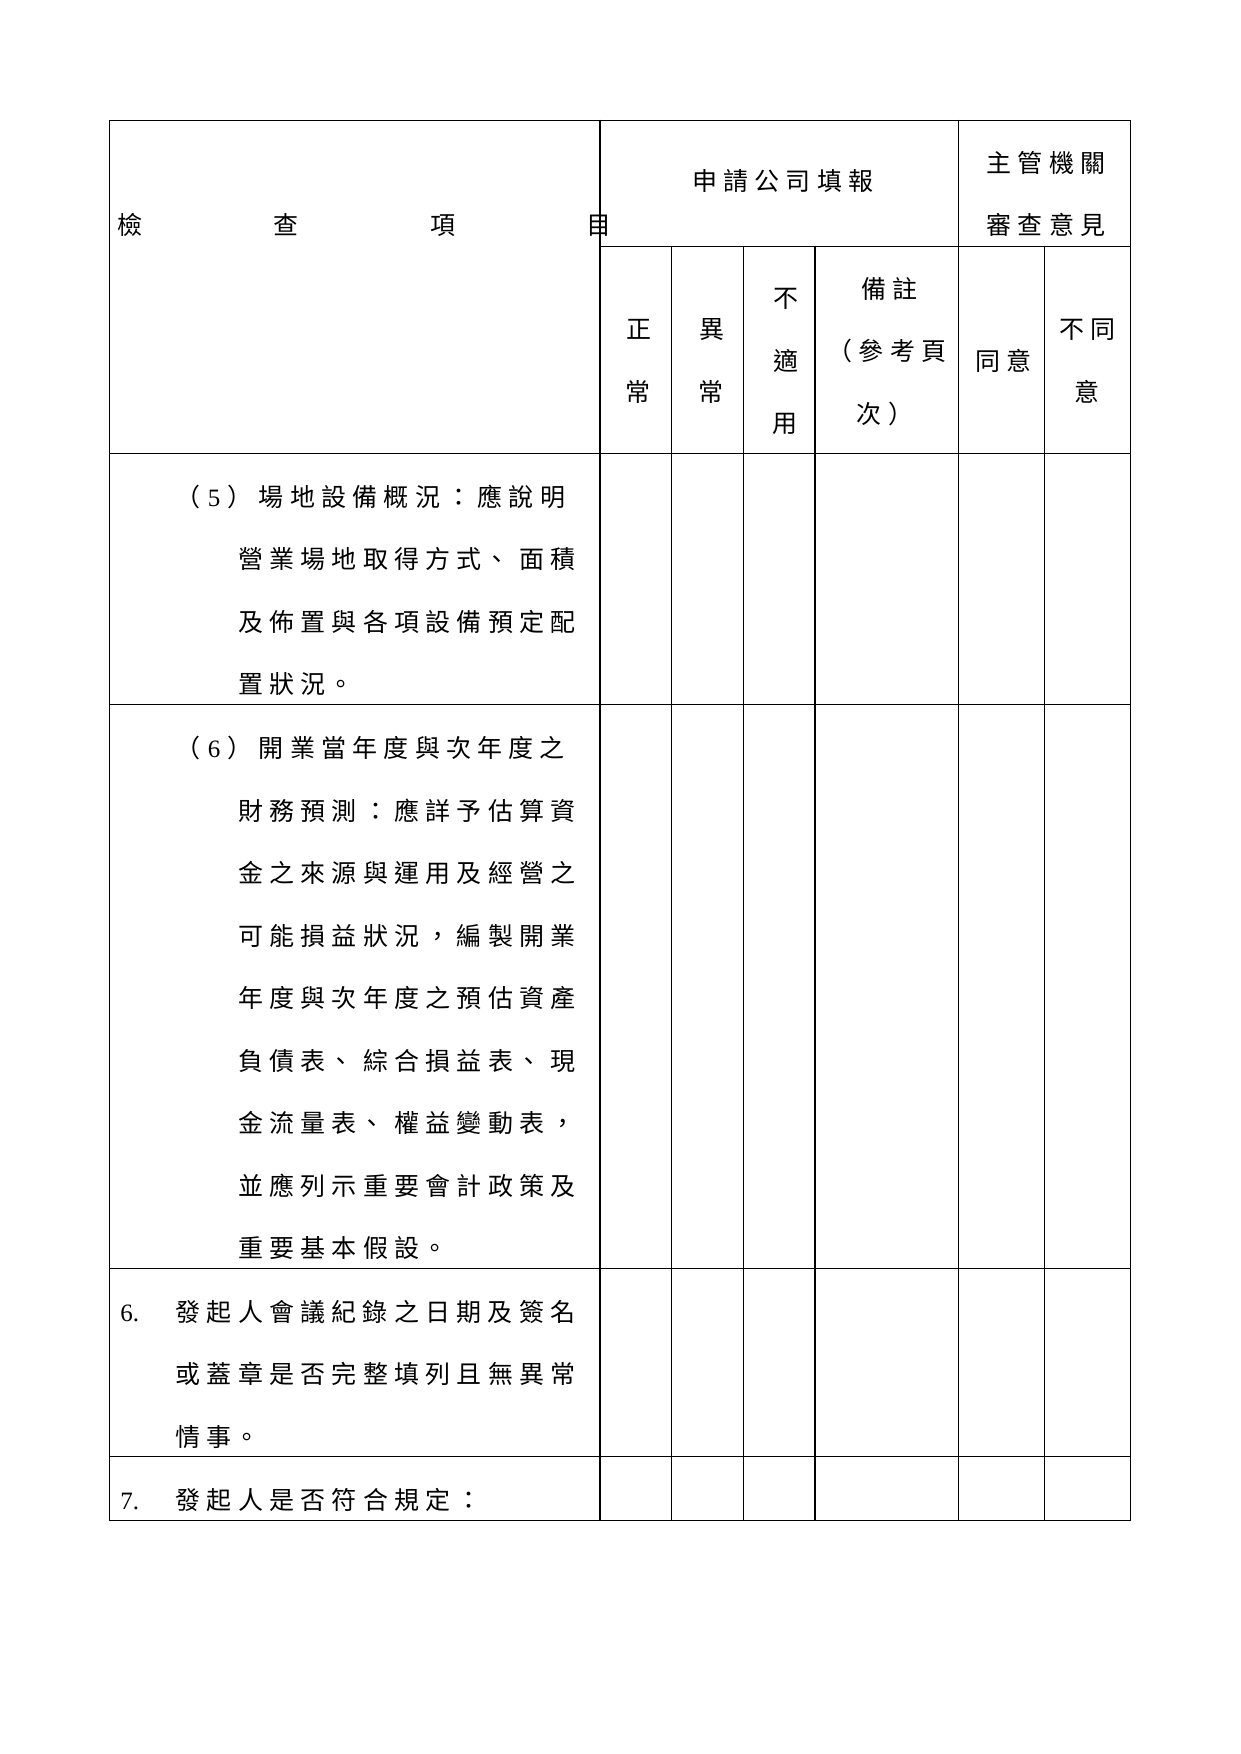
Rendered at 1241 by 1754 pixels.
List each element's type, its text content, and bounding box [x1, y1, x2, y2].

table_cell [744, 1269, 814, 1456]
table_cell [744, 1457, 814, 1519]
table_cell [672, 454, 743, 704]
table_header 申請公司填報 [601, 121, 958, 246]
table_cell [959, 1269, 1044, 1456]
table_cell [744, 454, 814, 704]
table_cell [744, 705, 814, 1267]
table_cell [816, 454, 958, 704]
table_header 檢 查 項 目 [110, 121, 599, 453]
table_cell [601, 705, 671, 1267]
table_cell 不同意 [1045, 247, 1130, 453]
table_cell [959, 454, 1044, 704]
table_cell 同意 [959, 247, 1044, 453]
table_cell [959, 1457, 1044, 1519]
table_cell [1045, 1269, 1130, 1456]
table_cell [1045, 454, 1130, 704]
table_cell （6）開業當年度與次年度之財務預測：應詳予估算資金之來源與運用及經營之可能損益狀況，編製開業年度與次年度之預估資產負債表、綜合損益表、現金流量表、權益變動表，並應列示重要會計政策及重要基本假設。 [110, 705, 599, 1267]
table_cell [816, 1269, 958, 1456]
table_header 主管機關 審查意見 [959, 121, 1130, 246]
table_cell 不適用 [744, 247, 814, 453]
table_cell [816, 705, 958, 1267]
table_cell 發起人是否符合規定： [110, 1457, 599, 1519]
table_cell （5）場地設備概況：應說明營業場地取得方式、面積及佈置與各項設備預定配置狀況。 [110, 454, 599, 704]
table_cell [601, 1269, 671, 1456]
table_cell [601, 1457, 671, 1519]
table_cell 發起人會議紀錄之日期及簽名或蓋章是否完整填列且無異常情事。 [110, 1269, 599, 1456]
table_cell [601, 454, 671, 704]
table_cell 備註 （參考頁次） [816, 247, 958, 453]
table_cell 異常 [672, 247, 743, 453]
table_cell [1045, 705, 1130, 1267]
table_cell [959, 705, 1044, 1267]
table_cell [672, 705, 743, 1267]
table_cell [672, 1269, 743, 1456]
table_cell [816, 1457, 958, 1519]
table_cell [672, 1457, 743, 1519]
table_cell [1045, 1457, 1130, 1519]
table_cell 正常 [601, 247, 671, 453]
